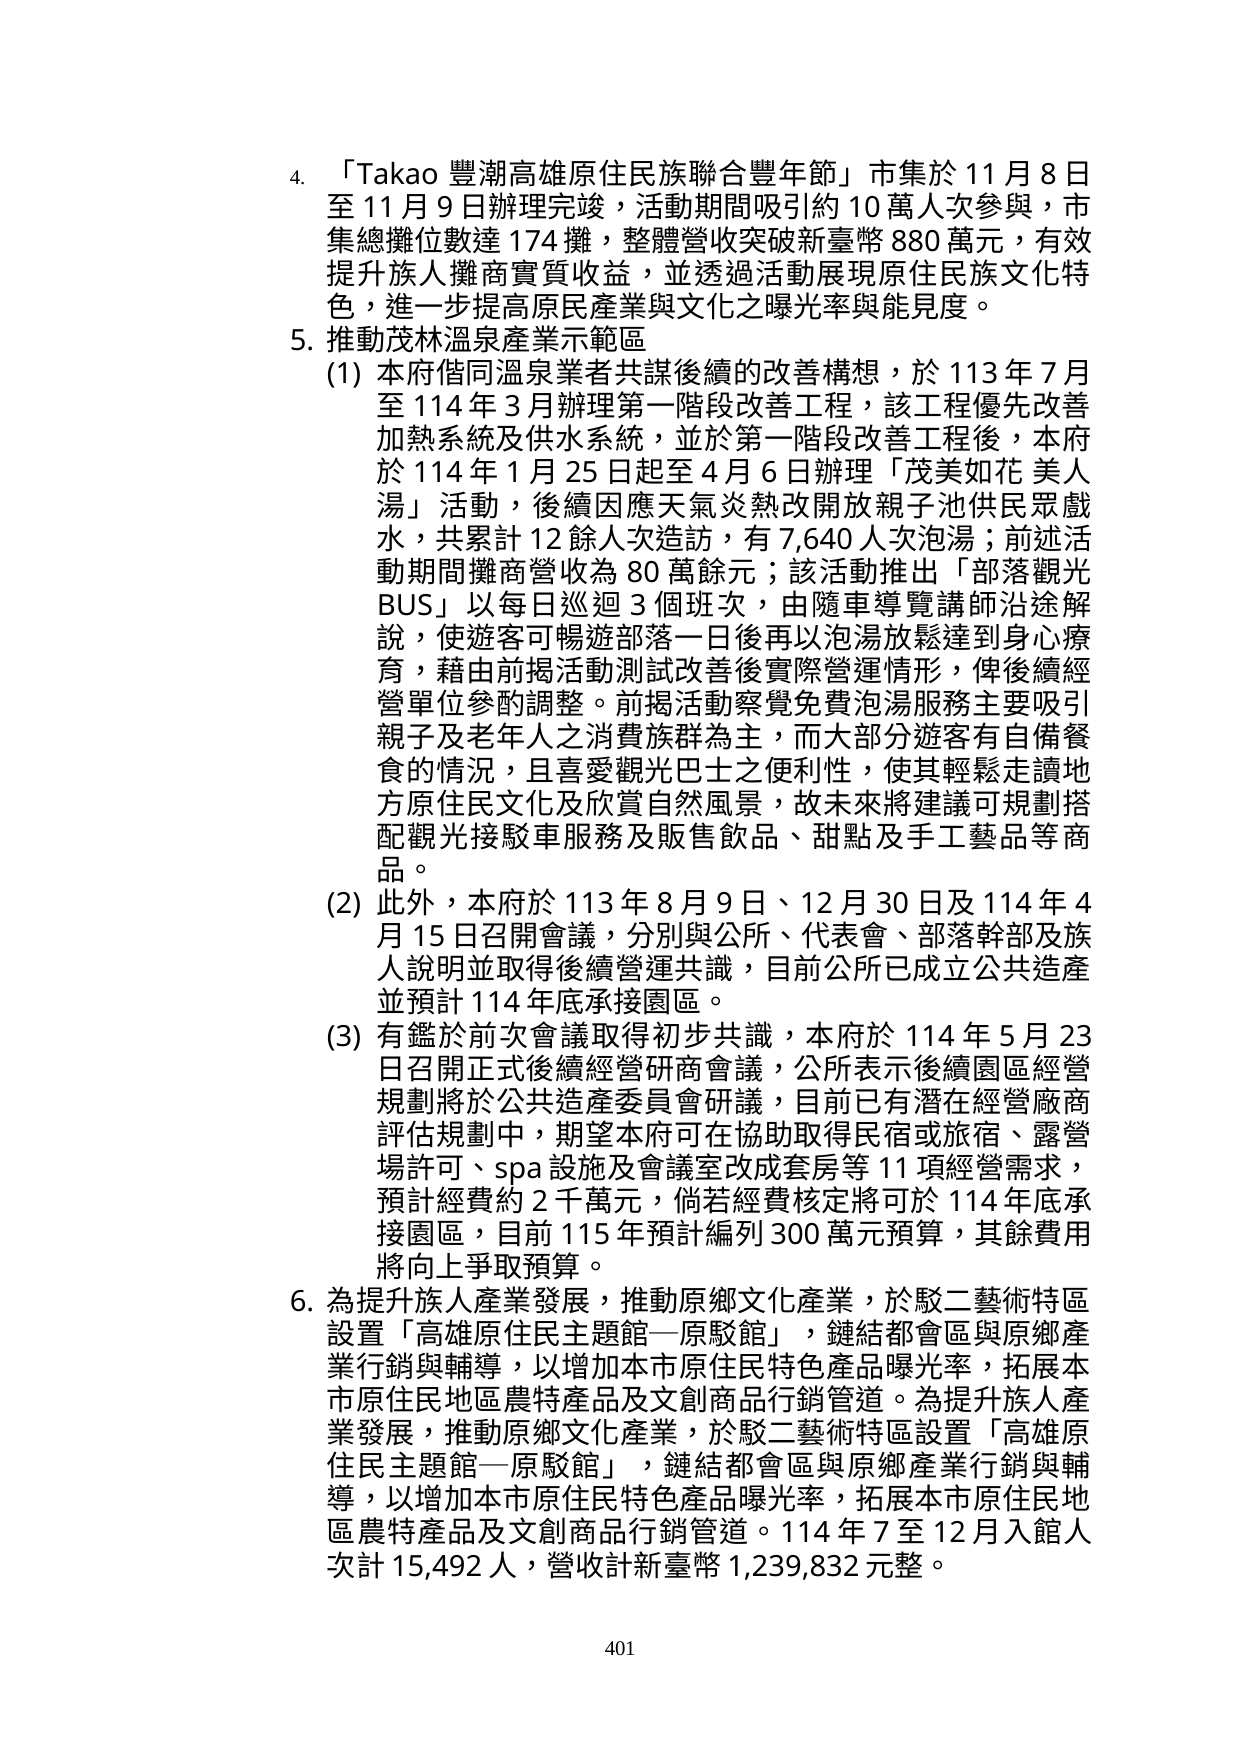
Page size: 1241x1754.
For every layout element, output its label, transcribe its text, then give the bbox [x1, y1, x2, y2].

list 「Takao 豐潮高雄原住民族聯合豐年節」市集於11月8日至11月9日辦理完竣，活動期間吸引約10萬人次參與，市集總攤位數達174攤，整體營收突破新臺幣880萬元，有效提升族人攤商實質收益，並透過活動展現原住民族文化特色，進一步提高原民產業與文化之曝光率與能見度。 [289, 158, 1092, 324]
list 本府偕同溫泉業者共謀後續的改善構想，於113年7月至114年3月辦理第一階段改善工程，該工程優先改善加熱系統及供水系統，並於第一階段改善工程後，本府於114年1月25日起至4月6日辦理「茂美如花 美人湯」活動，後續因應天氣炎熱改開放親子池供民眾戲水，共累計12餘人次造訪，有7,640人次泡湯；前述活動期間攤商營收為80萬餘元；該活動推出「部落觀光BUS」以每日巡迴3個班次，由隨車導覽講師沿途解說，使遊客可暢遊部落一日後再以泡湯放鬆達到身心療育，藉由前揭活動測試改善後實際營運情形，俾後續經營單位參酌調整。前揭活動察覺免費泡湯服務主要吸引親子及老年人之消費族群為主，而大部分遊客有自備餐食的情況，且喜愛觀光巴士之便利性，使其輕鬆走讀地方原住民文化及欣賞自然風景，故未來將建議可規劃搭配觀光接駁車服務及販售飲品、甜點及手工藝品等商品。 [327, 357, 1092, 887]
list 推動茂林溫泉產業示範區 [289, 324, 1092, 357]
list 此外，本府於113年8月9日、12月30日及114年4月15日召開會議，分別與公所、代表會、部落幹部及族人說明並取得後續營運共識，目前公所已成立公共造產並預計114年底承接園區。 [327, 887, 1092, 1019]
list 為提升族人產業發展，推動原鄉文化產業，於駁二藝術特區設置「高雄原住民主題館─原駁館」，鏈結都會區與原鄉產業行銷與輔導，以增加本市原住民特色產品曝光率，拓展本市原住民地區農特產品及文創商品行銷管道。為提升族人產業發展，推動原鄉文化產業，於駁二藝術特區設置「高雄原住民主題館─原駁館」，鏈結都會區與原鄉產業行銷與輔導，以增加本市原住民特色產品曝光率，拓展本市原住民地區農特產品及文創商品行銷管道。114年7至12月入館人次計15,492人，營收計新臺幣1,239,832元整。 [289, 1284, 1092, 1583]
list 有鑑於前次會議取得初步共識，本府於114年5月23日召開正式後續經營研商會議，公所表示後續園區經營規劃將於公共造產委員會研議，目前已有潛在經營廠商評估規劃中，期望本府可在協助取得民宿或旅宿、露營場許可、spa設施及會議室改成套房等11項經營需求，預計經費約2千萬元，倘若經費核定將可於114年底承接園區，目前115年預計編列300萬元預算，其餘費用將向上爭取預算。 [327, 1019, 1092, 1284]
